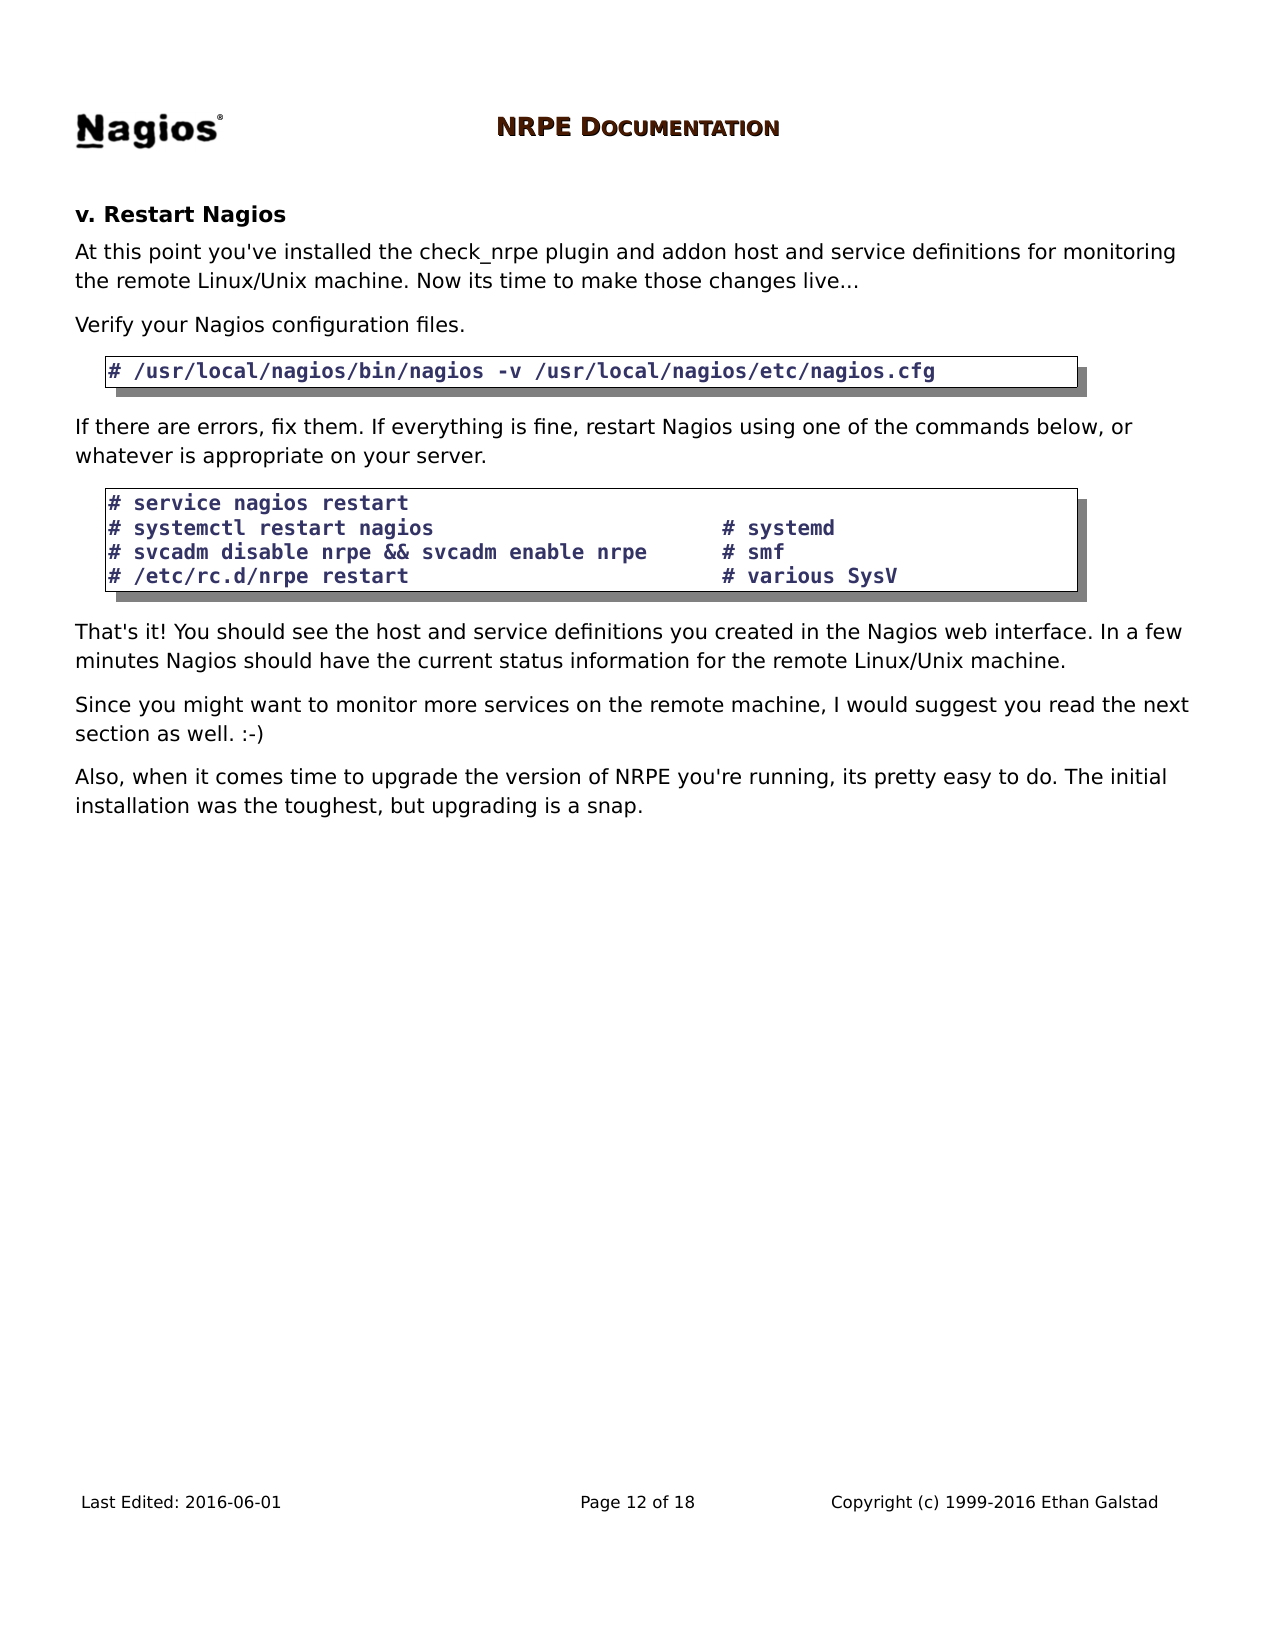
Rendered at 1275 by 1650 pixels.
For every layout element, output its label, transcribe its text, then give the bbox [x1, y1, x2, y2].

text That's it! You should see the host and service definitions you created in the Nagios web interface. In a few minutes Nagios should have the current status information for the remote Linux/Unix machine. [75, 620, 1200, 673]
text Also, when it comes time to upgrade the version of NRPE you're running, its pretty easy to do. The initial installation was the toughest, but upgrading is a snap. [75, 765, 1200, 819]
text # systemctl restart nagios # systemd [106, 512, 1077, 537]
text # svcadm disable nrpe && svcadm enable nrpe # smf [106, 537, 1077, 561]
subtitle v. Restart Nagios [75, 202, 1200, 228]
text # /etc/rc.d/nrpe restart # various SysV [106, 561, 1077, 591]
text If there are errors, fix them. If everything is fine, restart Nagios using one of the commands below, or whatever is appropriate on your server. [75, 415, 1200, 469]
text Verify your Nagios configuration files. [75, 313, 1200, 337]
text # /usr/local/nagios/bin/nagios -v /usr/local/nagios/etc/nagios.cfg [106, 357, 1077, 387]
text # service nagios restart [106, 489, 1077, 512]
picture [75, 112, 225, 150]
text Since you might want to monitor more services on the remote machine, I would suggest you read the next section as well. :-) [75, 693, 1200, 746]
text At this point you've installed the check_nrpe plugin and addon host and service definitions for monitoring the remote Linux/Unix machine. Now its time to make those changes live... [75, 240, 1200, 293]
